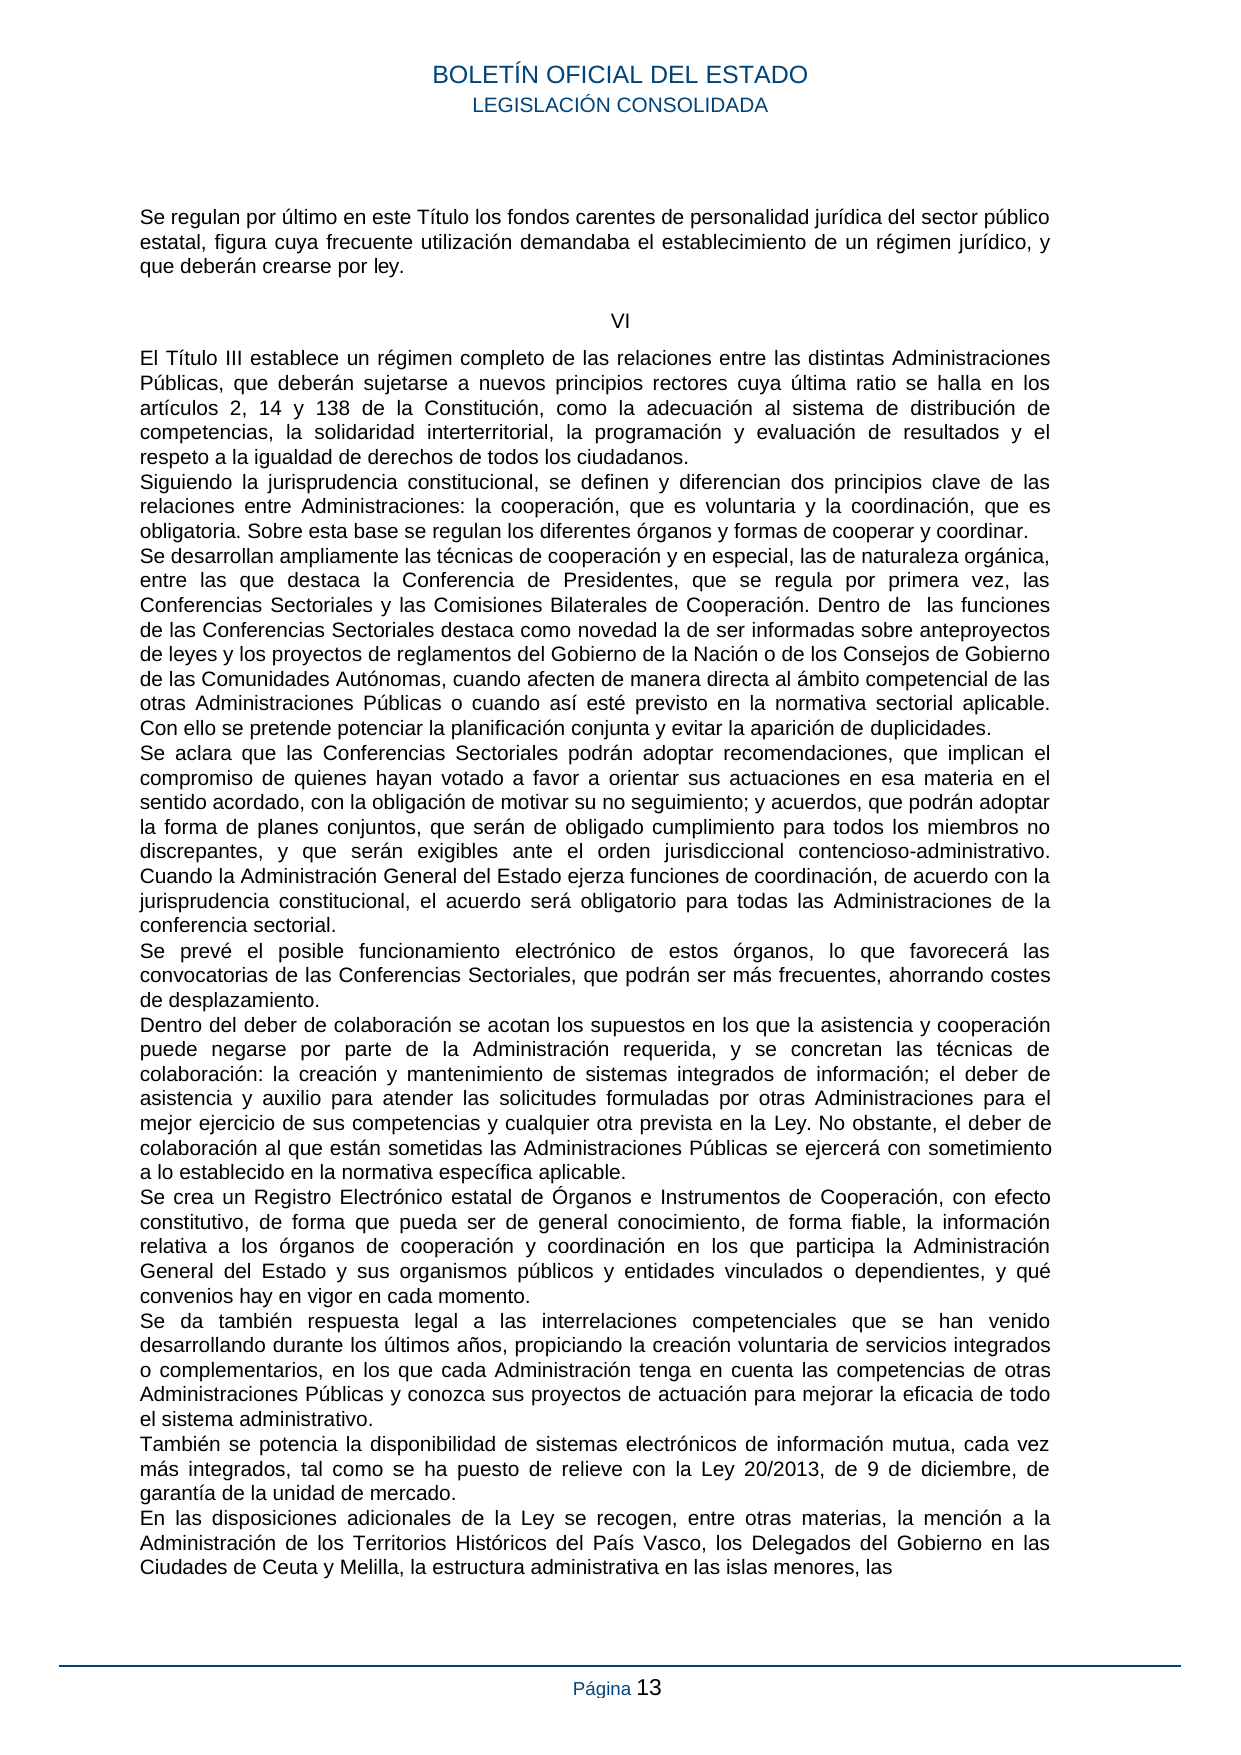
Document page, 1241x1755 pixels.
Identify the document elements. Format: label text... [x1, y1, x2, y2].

text Dentro del deber de colaboración se acotan los supuestos en los que la asistencia y cooperación puede negarse por parte de la Administración requerida, y se concretan las técnicas de colaboración: la creación y mantenimiento de sistemas integrados de información; el deber de asistencia y auxilio para atender las solicitudes formuladas por otras Administraciones para el mejor ejercicio de sus competencias y cualquier otra prevista en la Ley. No obstante, el deber de colaboración al que están sometidas las Administraciones Públicas se ejercerá con sometimiento a lo establecido en la normativa específica aplicable. [139, 1012, 1052, 1184]
text También se potencia la disponibilidad de sistemas electrónicos de información mutua, cada vez más integrados, tal como se ha puesto de relieve con la Ley 20/2013, de 9 de diciembre, de garantía de la unidad de mercado. [139, 1432, 1052, 1505]
text Se aclara que las Conferencias Sectoriales podrán adoptar recomendaciones, que implican el compromiso de quienes hayan votado a favor a orientar sus actuaciones en esa materia en el sentido acordado, con la obligación de motivar su no seguimiento; y acuerdos, que podrán adoptar la forma de planes conjuntos, que serán de obligado cumplimiento para todos los miembros no discrepantes, y que serán exigibles ante el orden jurisdiccional contencioso-administrativo. Cuando la Administración General del Estado ejerza funciones de coordinación, de acuerdo con la jurisprudencia constitucional, el acuerdo será obligatorio para todas las Administraciones de la conferencia sectorial. [139, 741, 1052, 937]
text VI [374, 309, 866, 333]
text Se regulan por último en este Título los fondos carentes de personalidad jurídica del sector público estatal, figura cuya frecuente utilización demandaba el establecimiento de un régimen jurídico, y que deberán crearse por ley. [139, 205, 1052, 278]
text Se prevé el posible funcionamiento electrónico de estos órganos, lo que favorecerá las convocatorias de las Conferencias Sectoriales, que podrán ser más frecuentes, ahorrando costes de desplazamiento. [139, 938, 1052, 1012]
text Siguiendo la jurisprudencia constitucional, se definen y diferencian dos principios clave de las relaciones entre Administraciones: la cooperación, que es voluntaria y la coordinación, que es obligatoria. Sobre esta base se regulan los diferentes órganos y formas de cooperar y coordinar. [139, 469, 1052, 543]
text Se crea un Registro Electrónico estatal de Órganos e Instrumentos de Cooperación, con efecto constitutivo, de forma que pueda ser de general conocimiento, de forma fiable, la información relativa a los órganos de cooperación y coordinación en los que participa la Administración General del Estado y sus organismos públicos y entidades vinculados o dependientes, y qué convenios hay en vigor en cada momento. [139, 1185, 1052, 1307]
text El Título III establece un régimen completo de las relaciones entre las distintas Administraciones Públicas, que deberán sujetarse a nuevos principios rectores cuya última ratio se halla en los artículos 2, 14 y 138 de la Constitución, como la adecuación al sistema de distribución de competencias, la solidaridad interterritorial, la programación y evaluación de resultados y el respeto a la igualdad de derechos de todos los ciudadanos. [139, 346, 1052, 468]
text En las disposiciones adicionales de la Ley se recogen, entre otras materias, la mención a la Administración de los Territorios Históricos del País Vasco, los Delegados del Gobierno en las Ciudades de Ceuta y Melilla, la estructura administrativa en las islas menores, las [139, 1506, 1052, 1579]
text Se da también respuesta legal a las interrelaciones competenciales que se han venido desarrollando durante los últimos años, propiciando la creación voluntaria de servicios integrados o complementarios, en los que cada Administración tenga en cuenta las competencias de otras Administraciones Públicas y conozca sus proyectos de actuación para mejorar la eficacia de todo el sistema administrativo. [139, 1308, 1052, 1431]
text Se desarrollan ampliamente las técnicas de cooperación y en especial, las de naturaleza orgánica, entre las que destaca la Conferencia de Presidentes, que se regula por primera vez, las Conferencias Sectoriales y las Comisiones Bilaterales de Cooperación. Dentro de las funciones de las Conferencias Sectoriales destaca como novedad la de ser informadas sobre anteproyectos de leyes y los proyectos de reglamentos del Gobierno de la Nación o de los Consejos de Gobierno de las Comunidades Autónomas, cuando afecten de manera directa al ámbito competencial de las otras Administraciones Públicas o cuando así esté previsto en la normativa sectorial aplicable. Con ello se pretende potenciar la planificación conjunta y evitar la aparición de duplicidades. [139, 544, 1052, 740]
